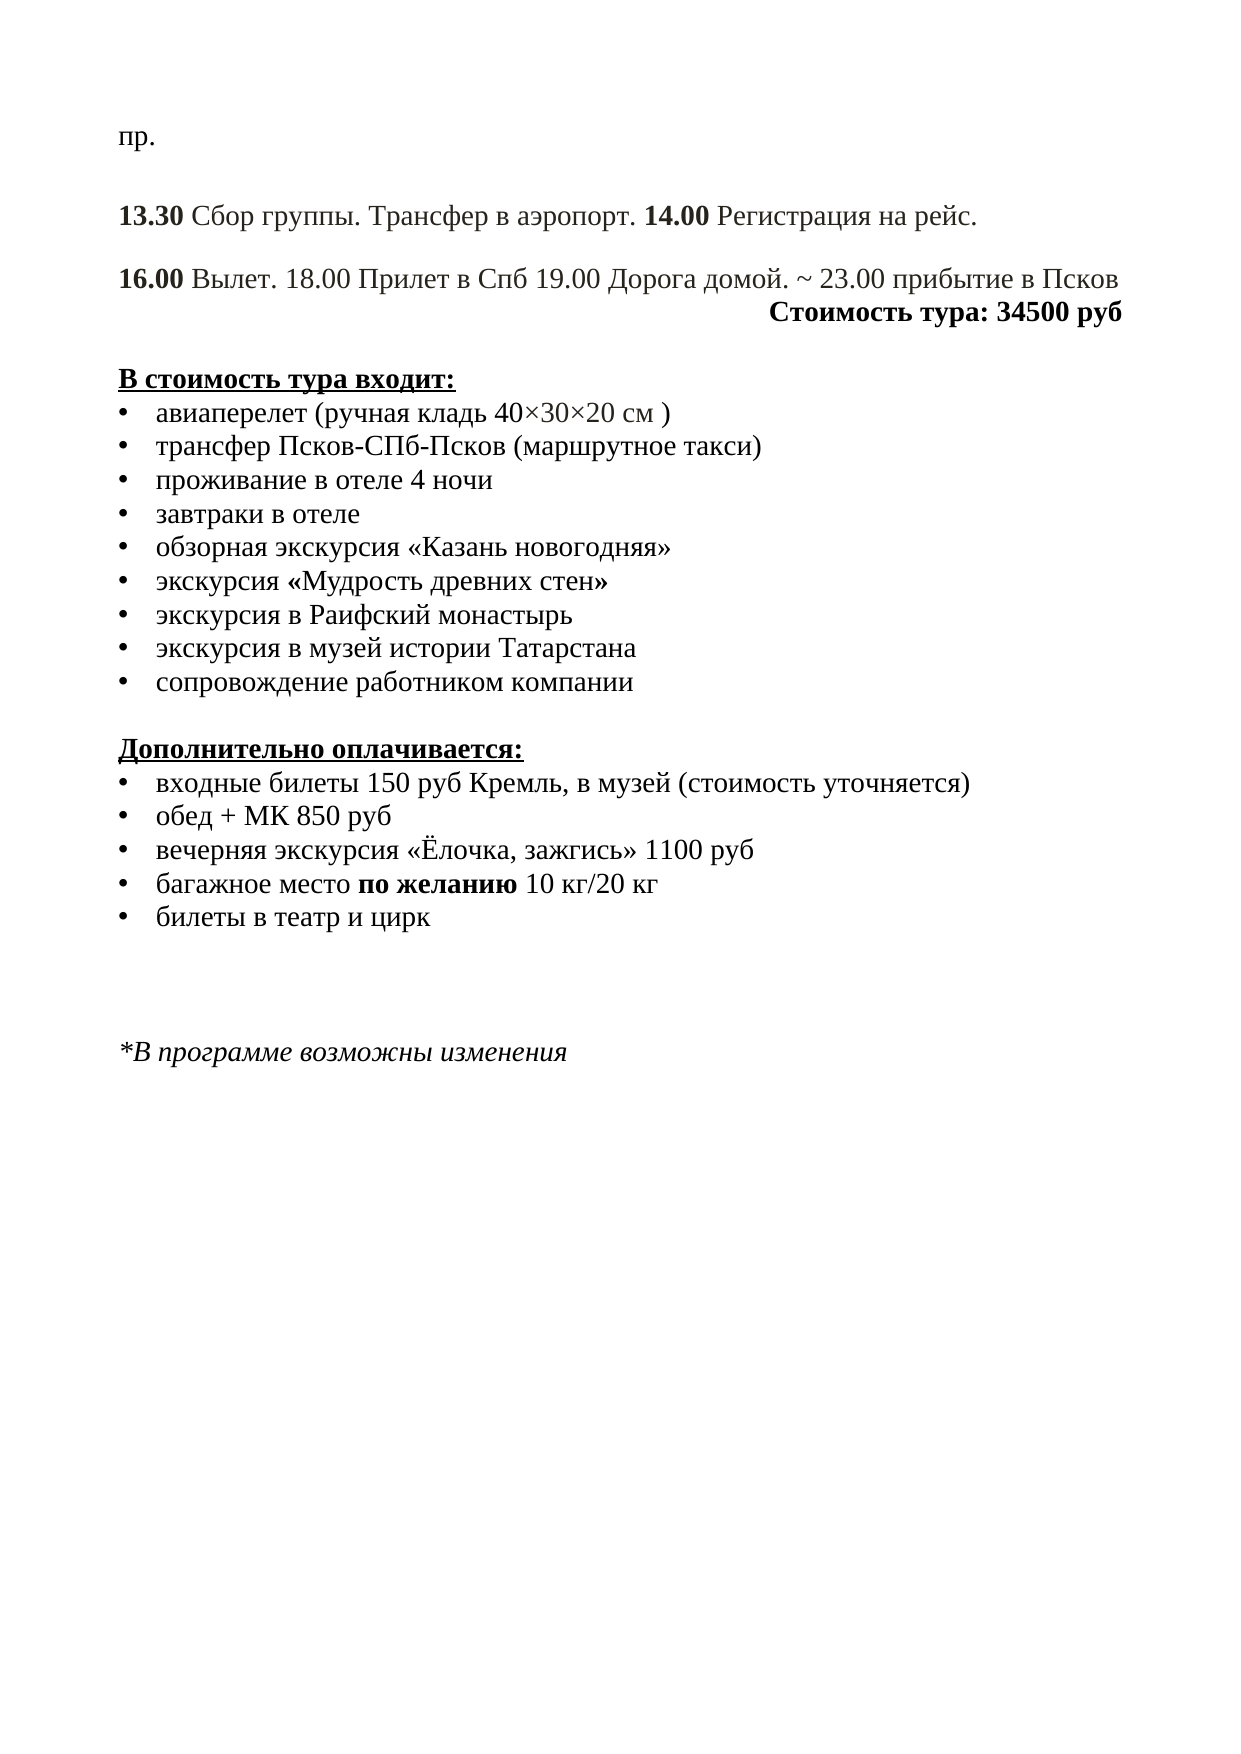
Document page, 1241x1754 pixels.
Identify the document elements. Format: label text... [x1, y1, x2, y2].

list вечерняя экскурсия «Ёлочка, зажгись» 1100 руб [81, 832, 1122, 866]
list авиаперелет (ручная кладь 40×30×20 см ) [81, 395, 1122, 428]
text Стоимость тура: 34500 руб [118, 294, 1122, 328]
text *В программе возможны изменения [81, 1034, 1122, 1067]
text 16.00 Вылет. 18.00 Прилет в Спб 19.00 Дорога домой. ~ 23.00 прибытие в Псков [118, 261, 1122, 294]
list экскурсия в музей истории Татарстана [81, 630, 1122, 664]
text 13.30 Сбор группы. Трансфер в аэропорт. 14.00 Регистрация на рейс. [118, 198, 1122, 231]
text Дополнительно оплачивается: [118, 731, 1122, 765]
text пр. [118, 118, 1122, 152]
list экскурсия в Раифский монастырь [81, 597, 1122, 630]
text В стоимость тура входит: [118, 361, 1122, 395]
list билеты в театр и цирк [81, 899, 1122, 933]
list сопровождение работником компании [81, 664, 1122, 698]
list обзорная экскурсия «Казань новогодняя» [81, 529, 1122, 563]
list экскурсия «Мудрость древних стен» [81, 563, 1122, 597]
list завтраки в отеле [81, 496, 1122, 529]
list проживание в отеле 4 ночи [81, 462, 1122, 496]
list обед + МК 850 руб [81, 798, 1122, 832]
list входные билеты 150 руб Кремль, в музей (стоимость уточняется) [81, 765, 1122, 798]
list трансфер Псков-СПб-Псков (маршрутное такси) [81, 428, 1122, 462]
list багажное место по желанию 10 кг/20 кг [81, 866, 1122, 899]
